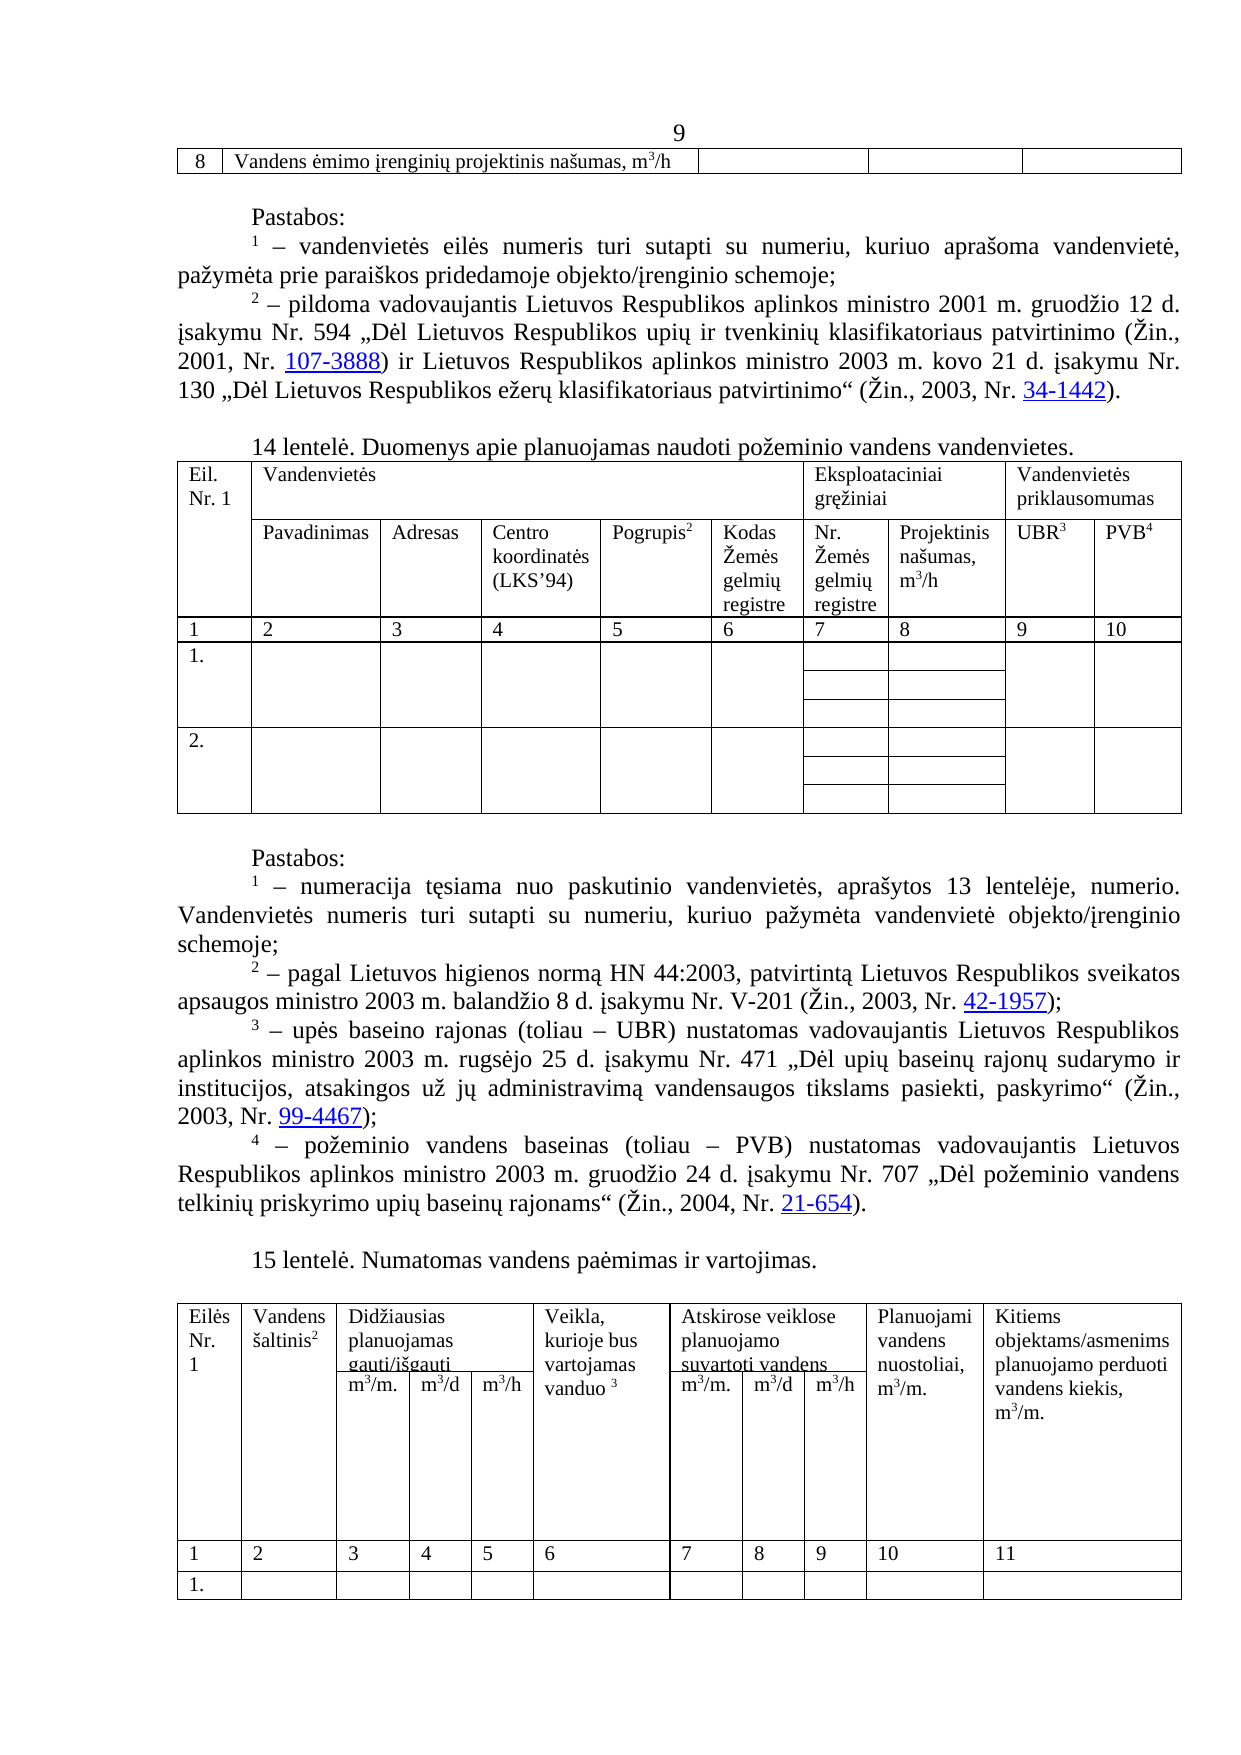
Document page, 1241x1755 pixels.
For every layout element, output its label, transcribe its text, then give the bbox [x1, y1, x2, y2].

table_cell 4 [410, 1541, 471, 1571]
table_cell [712, 643, 803, 727]
table_header Eksploataciniai gręžiniai [804, 462, 1005, 519]
table_cell 7 [671, 1541, 742, 1571]
table_cell [804, 643, 888, 670]
table_cell [601, 728, 711, 813]
table_cell Vandens ėmimo įrenginių projektinis našumas, m3/h [223, 149, 698, 173]
table_cell [410, 1572, 471, 1599]
table_cell UBR3 [1006, 520, 1094, 616]
table_cell [869, 149, 1022, 173]
table_header Kitiems objektams/asmenims planuojamo perduoti vandens kiekis, m3/m. [984, 1304, 1181, 1539]
table_cell [337, 1572, 409, 1599]
table_header Eil. Nr. 1 [178, 462, 251, 616]
table_header Veikla, kurioje bus vartojamas vanduo 3 [534, 1304, 669, 1539]
table_cell 9 [805, 1541, 866, 1571]
table_cell [671, 1572, 742, 1599]
table_cell 1 [178, 1541, 241, 1571]
table_cell m3/m. [337, 1372, 409, 1539]
table_header Vandenvietės [252, 462, 803, 519]
table_cell 3 [381, 618, 481, 641]
table_cell m3/d [743, 1372, 804, 1539]
table_cell 5 [601, 618, 711, 641]
table_cell [1006, 728, 1094, 813]
text Pastabos: [177, 202, 1181, 231]
table_cell Pavadinimas [252, 520, 380, 616]
table_cell [867, 1572, 983, 1599]
table_cell [534, 1572, 669, 1599]
table_cell [472, 1572, 533, 1599]
table_cell PVB4 [1095, 520, 1181, 616]
table_cell [252, 728, 380, 813]
table_cell Kodas Žemės gelmių registre [712, 520, 803, 616]
table_cell 11 [984, 1541, 1181, 1571]
table_cell [804, 700, 888, 727]
table_header Vandens šaltinis2 [242, 1304, 336, 1539]
table_cell [804, 757, 888, 784]
table_cell [805, 1572, 866, 1599]
text 1 – numeracija tęsiama nuo paskutinio vandenvietės, aprašytos 13 lentelėje, numerio. Vandenvietės numeris turi sutapti su numeriu, kuriuo pažymėta vandenvietė objekto/įrenginio schemoje; [177, 871, 1181, 958]
table_cell 3 [337, 1541, 409, 1571]
text 2 – pildoma vadovaujantis Lietuvos Respublikos aplinkos ministro 2001 m. gruodžio 12 d. įsakymu Nr. 594 „Dėl Lietuvos Respublikos upių ir tvenkinių klasifikatoriaus patvirtinimo (Žin., 2001, Nr. 107-3888) ir Lietuvos Respublikos aplinkos ministro 2003 m. kovo 21 d. įsakymu Nr. 130 „Dėl Lietuvos Respublikos ežerų klasifikatoriaus patvirtinimo“ (Žin., 2003, Nr. 34-1442). [177, 289, 1181, 404]
table_cell 5 [472, 1541, 533, 1571]
text 1 – vandenvietės eilės numeris turi sutapti su numeriu, kuriuo aprašoma vandenvietė, pažymėta prie paraiškos pridedamoje objekto/įrenginio schemoje; [177, 231, 1181, 289]
table_cell [743, 1572, 804, 1599]
table_cell 8 [178, 149, 222, 173]
text 3 – upės baseino rajonas (toliau – UBR) nustatomas vadovaujantis Lietuvos Respublikos aplinkos ministro 2003 m. rugsėjo 25 d. įsakymu Nr. 471 „Dėl upių baseinų rajonų sudarymo ir institucijos, atsakingos už jų administravimą vandensaugos tikslams pasiekti, paskyrimo“ (Žin., 2003, Nr. 99-4467); [177, 1015, 1181, 1130]
table_cell [1095, 728, 1181, 813]
table_header Didžiausias planuojamas gauti/išgauti vandens kiekis [337, 1304, 533, 1371]
text Pastabos: [177, 843, 1181, 871]
table_header Planuojami vandens nuostoliai, m3/m. [867, 1304, 983, 1539]
text 2 – pagal Lietuvos higienos normą HN 44:2003, patvirtintą Lietuvos Respublikos sveikatos apsaugos ministro 2003 m. balandžio 8 d. įsakymu Nr. V-201 (Žin., 2003, Nr. 42-1957); [177, 958, 1181, 1015]
table_cell 8 [889, 618, 1005, 641]
table_cell Pogrupis2 [601, 520, 711, 616]
table_cell 7 [804, 618, 888, 641]
table_cell Adresas [381, 520, 481, 616]
table_cell [699, 149, 868, 173]
table_header Vandenvietės priklausomumas [1006, 462, 1181, 519]
table_cell [252, 643, 380, 727]
table_cell Centro koordinatės (LKS’94) [482, 520, 600, 616]
table_cell [1006, 643, 1094, 727]
table_cell 8 [743, 1541, 804, 1571]
table_cell m3/h [472, 1372, 533, 1539]
table_cell [1095, 643, 1181, 727]
table_cell 4 [482, 618, 600, 641]
table_cell 6 [712, 618, 803, 641]
table_cell [889, 728, 1005, 756]
table_cell 1. [178, 1572, 241, 1599]
table_cell [889, 643, 1005, 670]
table_cell [712, 728, 803, 813]
table_cell m3/d [410, 1372, 471, 1539]
table_cell 9 [1006, 618, 1094, 641]
table_cell 6 [534, 1541, 669, 1571]
table_cell [889, 785, 1005, 813]
table_cell [889, 757, 1005, 784]
table_cell [804, 728, 888, 756]
table_cell 1. [178, 643, 251, 727]
table_cell Nr. Žemės gelmių registre [804, 520, 888, 616]
table_cell [984, 1572, 1181, 1599]
text 15 lentelė. Numatomas vandens paėmimas ir vartojimas. [177, 1245, 1181, 1274]
table_header Atskirose veiklose planuojamo suvartoti vandens didžiausias kiekis [671, 1304, 866, 1371]
table_cell Projektinis našumas, m3/h [889, 520, 1005, 616]
table_cell [889, 671, 1005, 699]
table_header Eilės Nr. 1 [178, 1304, 241, 1539]
table_cell 2 [242, 1541, 336, 1571]
table_cell 1 [178, 618, 251, 641]
table_cell [804, 671, 888, 699]
table_cell [381, 643, 481, 727]
table_cell 2 [252, 618, 380, 641]
table_cell [1023, 149, 1181, 173]
text 4 – požeminio vandens baseinas (toliau – PVB) nustatomas vadovaujantis Lietuvos Respublikos aplinkos ministro 2003 m. gruodžio 24 d. įsakymu Nr. 707 „Dėl požeminio vandens telkinių priskyrimo upių baseinų rajonams“ (Žin., 2004, Nr. 21-654). [177, 1130, 1181, 1216]
table_cell m3/m. [671, 1372, 742, 1539]
table_cell [889, 700, 1005, 727]
text 14 lentelė. Duomenys apie planuojamas naudoti požeminio vandens vandenvietes. [177, 432, 1181, 461]
table_cell [482, 643, 600, 727]
table_cell [482, 728, 600, 813]
table_cell [242, 1572, 336, 1599]
table_cell m3/h [805, 1372, 866, 1539]
table_cell 10 [1095, 618, 1181, 641]
table_cell 10 [867, 1541, 983, 1571]
table_cell 2. [178, 728, 251, 813]
table_cell [804, 785, 888, 813]
table_cell [601, 643, 711, 727]
table_cell [381, 728, 481, 813]
